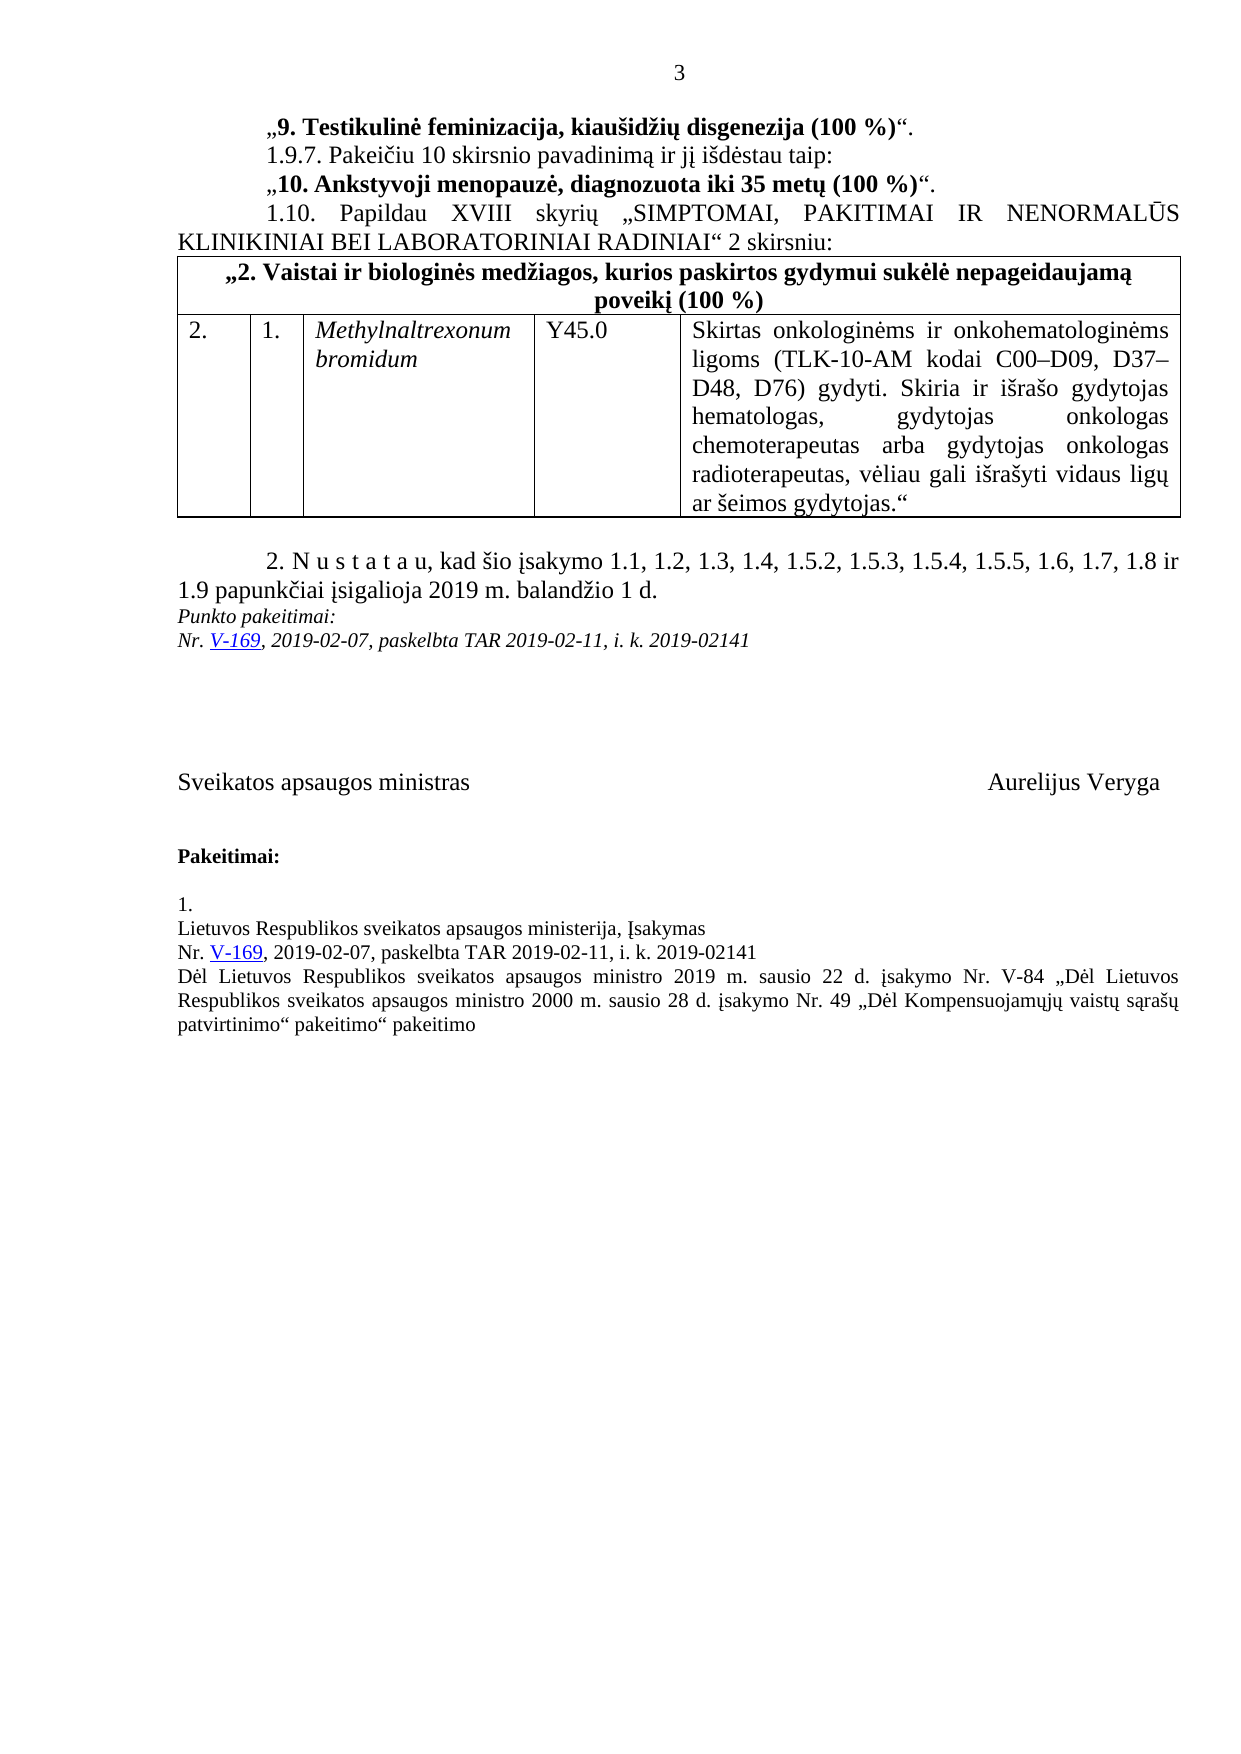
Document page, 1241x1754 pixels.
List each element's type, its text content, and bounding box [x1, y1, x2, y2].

text Lietuvos Respublikos sveikatos apsaugos ministerija, Įsakymas [177, 916, 1181, 940]
text „10. Ankstyvoji menopauzė, diagnozuota iki 35 metų (100 %)“. [177, 169, 1181, 198]
table_cell Y45.0 [535, 315, 680, 516]
table_header „2. Vaistai ir biologinės medžiagos, kurios paskirtos gydymui sukėlė nepageidaujamą poveikį (100 %) [178, 257, 1180, 314]
text Nr. V-169, 2019-02-07, paskelbta TAR 2019-02-11, i. k. 2019-02141 [177, 940, 1181, 964]
table_cell Skirtas onkologinėms ir onkohematologinėms ligoms (TLK-10-AM kodai C00–D09, D37–D48, D76) gydyti. Skiria ir išrašo gydytojas hematologas, gydytojas onkologas chemoterapeutas arba gydytojas onkologas radioterapeutas, vėliau gali išrašyti vidaus ligų ar šeimos gydytojas.“ [681, 315, 1180, 516]
text „9. Testikulinė feminizacija, kiaušidžių disgenezija (100 %)“. [177, 112, 1181, 141]
text Punkto pakeitimai: [177, 604, 1181, 628]
text 1. [177, 892, 1181, 916]
text Dėl Lietuvos Respublikos sveikatos apsaugos ministro 2019 m. sausio 22 d. įsakymo Nr. V-84 „Dėl Lietuvos Respublikos sveikatos apsaugos ministro 2000 m. sausio 28 d. įsakymo Nr. 49 „Dėl Kompensuojamųjų vaistų sąrašų patvirtinimo“ pakeitimo“ pakeitimo [177, 964, 1181, 1036]
text 2. N u s t a t a u, kad šio įsakymo 1.1, 1.2, 1.3, 1.4, 1.5.2, 1.5.3, 1.5.4, 1.5.5, 1.6, 1.7, 1.8 ir 1.9 papunkčiai įsigalioja 2019 m. balandžio 1 d. [177, 546, 1181, 604]
text Sveikatos apsaugos ministras Aurelijus Veryga [177, 767, 1181, 796]
text 1.10. Papildau XVIII skyrių „SIMPTOMAI, PAKITIMAI IR NENORMALŪS KLINIKINIAI BEI LABORATORINIAI RADINIAI“ 2 skirsniu: [177, 198, 1181, 256]
table_cell Methylnaltrexonum bromidum [304, 315, 534, 516]
text Pakeitimai: [177, 844, 1181, 868]
table_cell 1. [251, 315, 303, 516]
table_cell 2. [178, 315, 250, 516]
text 1.9.7. Pakeičiu 10 skirsnio pavadinimą ir jį išdėstau taip: [252, 141, 1181, 169]
text Nr. V-169, 2019-02-07, paskelbta TAR 2019-02-11, i. k. 2019-02141 [177, 628, 1181, 652]
